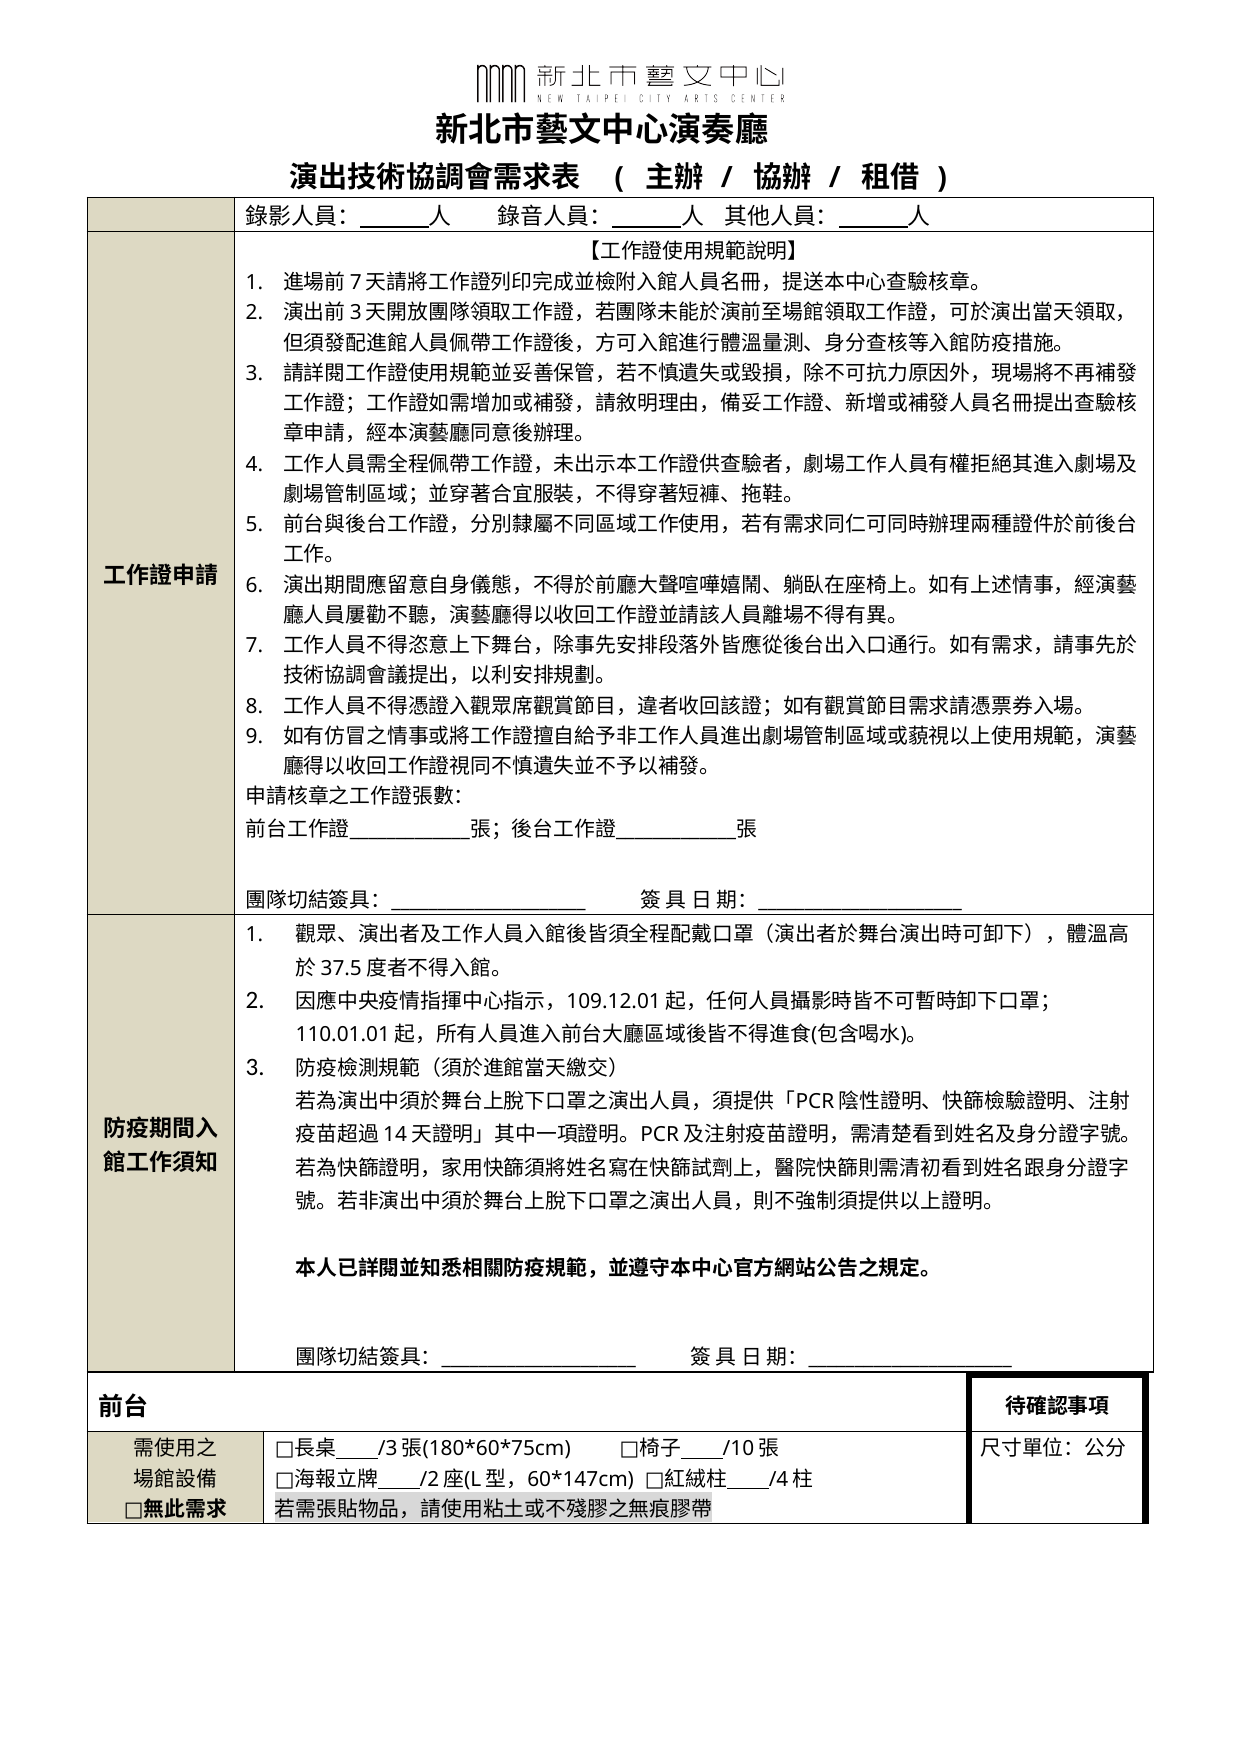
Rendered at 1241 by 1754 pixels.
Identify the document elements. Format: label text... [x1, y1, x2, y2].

table_cell 前台 [88, 1373, 966, 1431]
table_cell [88, 198, 234, 231]
table_cell 尺寸單位：公分 [972, 1432, 1142, 1522]
table_cell 錄影人員： 人 錄音人員： 人 其他人員： 人 [235, 198, 1153, 231]
table_cell 防疫期間入館工作須知 [88, 915, 234, 1371]
table_cell □長桌 /3張(180*60*75cm) □椅子 /10張 □海報立牌 /2座(L型，60*147cm) □紅絨柱 /4柱 若需張貼物品，請使用粘土或不殘膠之無痕膠帶 [264, 1432, 966, 1522]
table_cell 【工作證使用規範說明】 進場前7天請將工作證列印完成並檢附入館人員名冊，提送本中心查驗核章。 演出前3天開放團隊領取工作證，若團隊未能於演前至場館領取工作證，可於演出當天領取，但須發配進館人員佩帶工作證後，方可入館進行體溫量測、身分查核等入館防疫措施。 請詳閱工作證使用規範並妥善保管，若不慎遺失或毀損，除不可抗力原因外，現場將不再補發工作證；工作證如需增加或補發，請敘明理由，備妥工作證、新增或補發人員名冊提出查驗核章申請，經本演藝廳同意後辦理。 工作人員需全程佩帶工作證，未出示本工作證供查驗者，劇場工作人員有權拒絕其進入劇場及劇場管制區域；並穿著合宜服裝，不得穿著短褲、拖鞋。 前台與後台工作證，分別隸屬不同區域工作使用，若有需求同仁可同時辦理兩種證件於前後台工作。 演出期間應留意自身儀態，不得於前廳大聲喧嘩嬉鬧、躺臥在座椅上。如有上述情事，經演藝廳人員屢勸不聽，演藝廳得以收回工作證並請該人員離場不得有異。 工作人員不得恣意上下舞台，除事先安排段落外皆應從後台出入口通行。如有需求，請事先於技術協調會議提出，以利安排規劃。 工作人員不得憑證入觀眾席觀賞節目，違者收回該證；如有觀賞節目需求請憑票券入場。 如有仿冒之情事或將工作證擅自給予非工作人員進出劇場管制區域或藐視以上使用規範，演藝廳得以收回工作證視同不慎遺失並不予以補發。 申請核章之工作證張數： 前台工作證_____________張；後台工作證_____________張 團隊切結簽具：_____________________ 簽 具 日 期：______________________ [235, 232, 1153, 914]
table_cell 需使用之 場館設備 □無此需求 [88, 1432, 263, 1522]
picture [465, 52, 796, 115]
table_cell 觀眾、演出者及工作人員入館後皆須全程配戴口罩（演出者於舞台演出時可卸下），體溫高於37.5度者不得入館。 因應中央疫情指揮中心指示，109.12.01起，任何人員攝影時皆不可暫時卸下口罩；110.01.01起，所有人員進入前台大廳區域後皆不得進食(包含喝水)。 防疫檢測規範（須於進館當天繳交） 若為演出中須於舞台上脫下口罩之演出人員，須提供「PCR陰性證明、快篩檢驗證明、注射疫苗超過14天證明」其中一項證明。PCR及注射疫苗證明，需清楚看到姓名及身分證字號。若為快篩證明，家用快篩須將姓名寫在快篩試劑上，醫院快篩則需清初看到姓名跟身分證字號。若非演出中須於舞台上脫下口罩之演出人員，則不強制須提供以上證明。 本人已詳閱並知悉相關防疫規範，並遵守本中心官方網站公告之規定。 團隊切結簽具：_____________________ 簽 具 日 期：______________________ [235, 915, 1153, 1371]
table_cell 待確認事項 [972, 1378, 1142, 1431]
table_cell 工作證申請 [88, 232, 234, 914]
